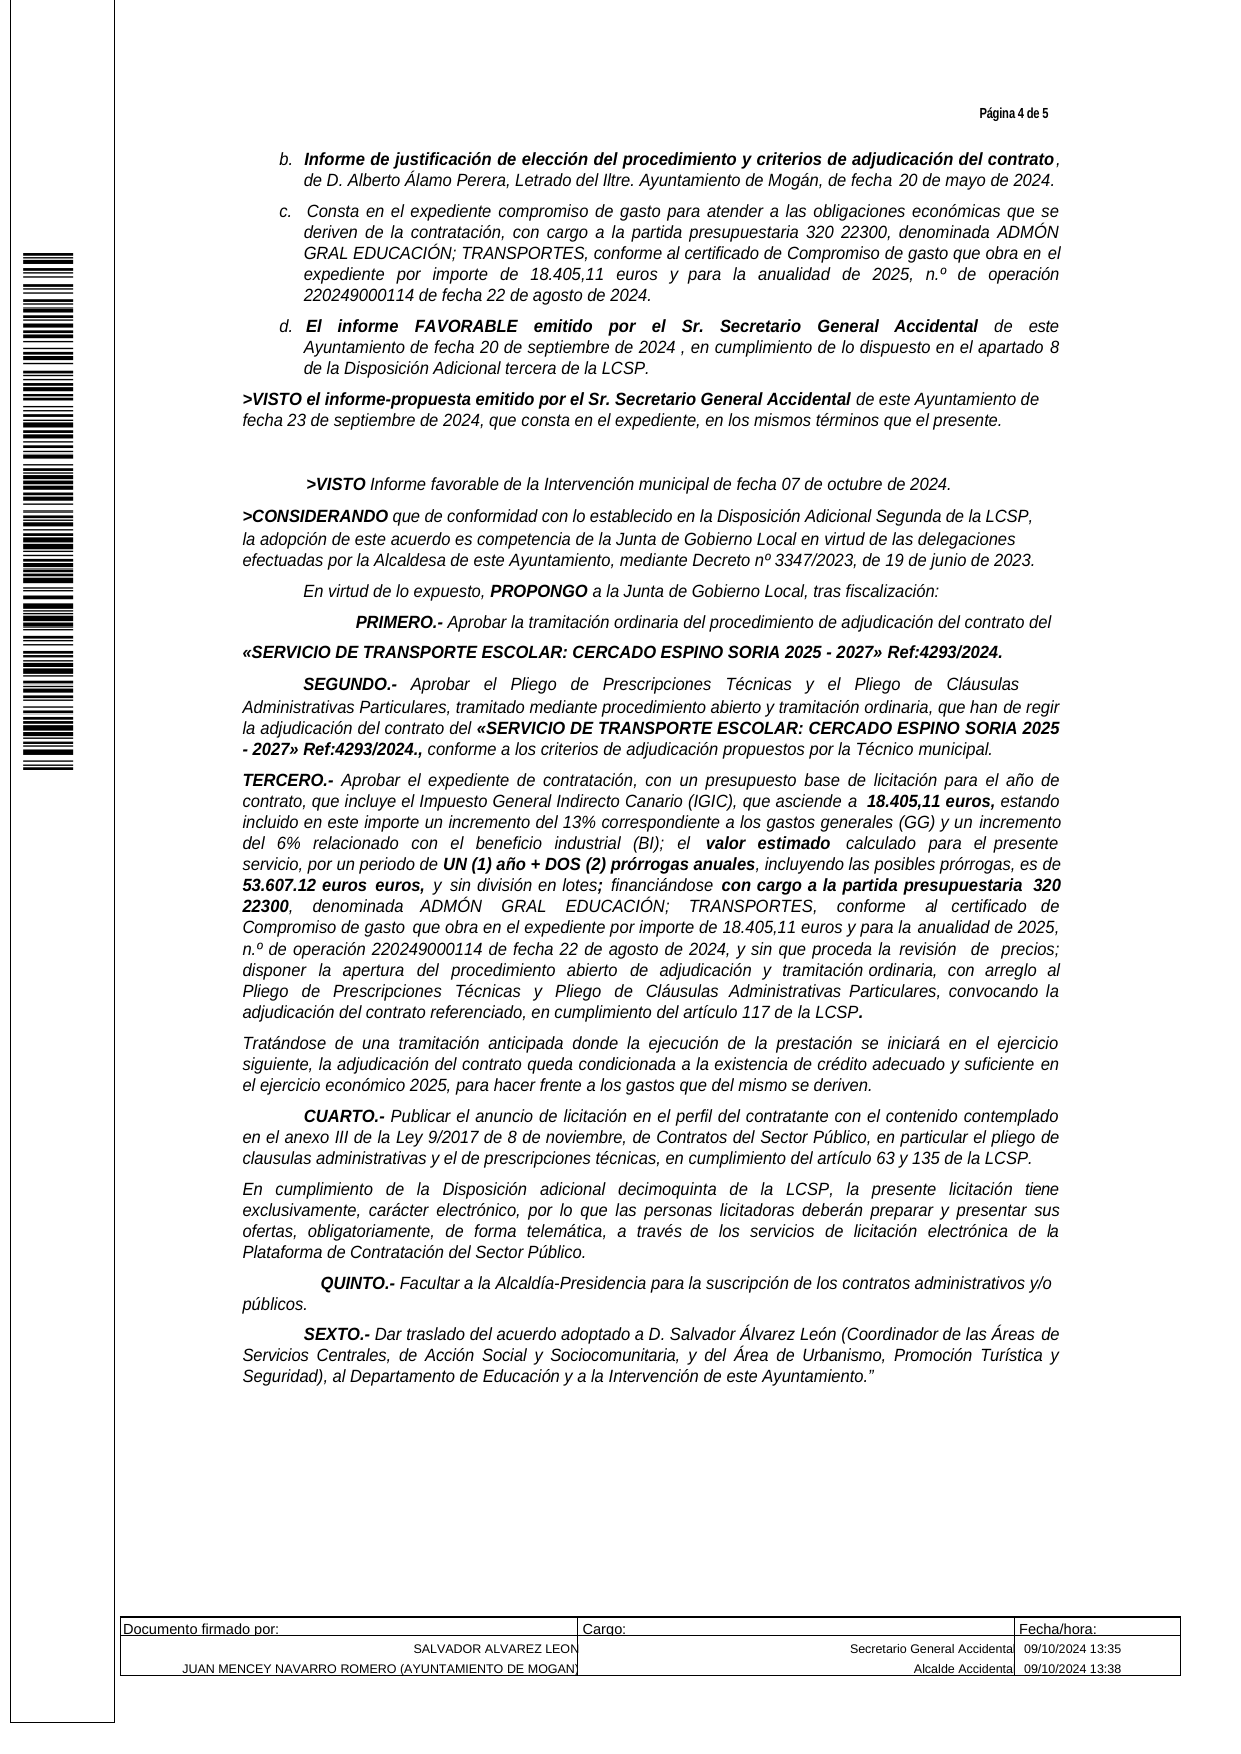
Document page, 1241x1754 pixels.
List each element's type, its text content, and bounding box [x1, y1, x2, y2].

text c. Consta en el expediente compromiso de gasto para atender a las obligaciones económicas que se deriven de la contratación, con cargo a la partida presupuestaria 320 22300, denominada ADMÓN GRAL EDUCACIÓN; TRANSPORTES, conforme al certificado de Compromiso de gasto que obra en el expediente por importe de 18.405,11 euros y para la anualidad de 2025, n.º de operación 220249000114 de fecha 22 de agosto de 2024. [279, 201, 1061, 306]
text la adopción de este acuerdo es competencia de la Junta de Gobierno Local en virtud de las delegaciones efectuadas por la Alcaldesa de este Ayuntamiento, mediante Decreto nº 3347/2023, de 19 de junio de 2023. [242, 529, 1061, 571]
table_cell Secretario General Accidental Alcalde Accidental [578, 1636, 1014, 1675]
text En virtud de lo expuesto, PROPONGO a la Junta de Gobierno Local, tras fiscalización: [303, 581, 1188, 602]
text En cumplimiento de la Disposición adicional decimoquinta de la LCSP, la presente licitación tiene exclusivamente, carácter electrónico, por lo que las personas licitadoras deberán preparar y presentar sus ofertas, obligatoriamente, de forma telemática, a través de los servicios de licitación electrónica de la Plataforma de Contratación del Sector Público. [242, 1179, 1061, 1263]
text PRIMERO.- Aprobar la tramitación ordinaria del procedimiento de adjudicación del contrato del [295, 612, 1052, 633]
table_header Fecha/hora: [1015, 1618, 1180, 1635]
table_cell SALVADOR ALVAREZ LEON JUAN MENCEY NAVARRO ROMERO (AYUNTAMIENTO DE MOGAN) [121, 1636, 577, 1675]
text >VISTO Informe favorable de la Intervención municipal de fecha 07 de octubre de 2024. >CONSIDERANDO que de conformidad con lo establecido en la Disposición Adicional Segunda de la LCSP, [242, 465, 1061, 529]
table_header Documento firmado por: [121, 1618, 577, 1635]
text TERCERO.- Aprobar el expediente de contratación, con un presupuesto base de licitación para el año de contrato, que incluye el Impuesto General Indirecto Canario (IGIC), que asciende a 18.405,11 euros, estando incluido en este importe un incremento del 13% correspondiente a los gastos generales (GG) y un incremento del 6% relacionado con el beneficio industrial (BI); el valor estimado calculado para el presente servicio, por un periodo de UN (1) año + DOS (2) prórrogas anuales, incluyendo las posibles prórrogas, es de 53.607.12 euros euros, y sin división en lotes; financiándose con cargo a la partida presupuestaria 320 22300, denominada ADMÓN GRAL EDUCACIÓN; TRANSPORTES, conforme al certificado de Compromiso de gasto que obra en el expediente por importe de 18.405,11 euros y para la anualidad de 2025, n.º de operación 220249000114 de fecha 22 de agosto de 2024, y sin que proceda la revisión de precios; disponer la apertura del procedimiento abierto de adjudicación y tramitación ordinaria, con arreglo al Pliego de Prescripciones Técnicas y Pliego de Cláusulas Administrativas Particulares, convocando la adjudicación del contrato referenciado, en cumplimiento del artículo 117 de la LCSP. [242, 770, 1061, 1022]
text SEXTO.- Dar traslado del acuerdo adoptado a D. Salvador Álvarez León (Coordinador de las Áreas de Servicios Centrales, de Acción Social y Sociocomunitaria, y del Área de Urbanismo, Promoción Turística y Seguridad), al Departamento de Educación y a la Intervención de este Ayuntamiento.” [242, 1324, 1061, 1387]
text públicos. [242, 1294, 1188, 1314]
text d. El informe FAVORABLE emitido por el Sr. Secretario General Accidental de este Ayuntamiento de fecha 20 de septiembre de 2024 , en cumplimiento de lo dispuesto en el apartado 8 de la Disposición Adicional tercera de la LCSP. [279, 316, 1061, 379]
text QUINTO.- Facultar a la Alcaldía-Presidencia para la suscripción de los contratos administrativos y/o [295, 1273, 1052, 1294]
text CUARTO.- Publicar el anuncio de licitación en el perfil del contratante con el contenido contemplado en el anexo III de la Ley 9/2017 de 8 de noviembre, de Contratos del Sector Público, en particular el pliego de clausulas administrativas y el de prescripciones técnicas, en cumplimiento del artículo 63 y 135 de la LCSP. [242, 1106, 1060, 1169]
table_cell 09/10/2024 13:35 09/10/2024 13:38 [1015, 1636, 1180, 1675]
text Tratándose de una tramitación anticipada donde la ejecución de la prestación se iniciará en el ejercicio siguiente, la adjudicación del contrato queda condicionada a la existencia de crédito adecuado y suficiente en el ejercicio económico 2025, para hacer frente a los gastos que del mismo se deriven. [242, 1032, 1061, 1096]
text Página 4 de 5 [979, 106, 1188, 122]
picture [21, 252, 75, 773]
text Administrativas Particulares, tramitado mediante procedimiento abierto y tramitación ordinaria, que han de regir la adjudicación del contrato del «SERVICIO DE TRANSPORTE ESCOLAR: CERCADO ESPINO SORIA 2025 - 2027» Ref:4293/2024., conforme a los criterios de adjudicación propuestos por la Técnico municipal. [242, 697, 1061, 760]
text «SERVICIO DE TRANSPORTE ESCOLAR: CERCADO ESPINO SORIA 2025 - 2027» Ref:4293/2024. SEGUNDO.- Aprobar el Pliego de Prescripciones Técnicas y el Pliego de Cláusulas [242, 633, 1061, 697]
table_header Cargo: [578, 1618, 1014, 1635]
text b. Informe de justificación de elección del procedimiento y criterios de adjudicación del contrato, de D. Alberto Álamo Perera, Letrado del Iltre. Ayuntamiento de Mogán, de fecha 20 de mayo de 2024. [279, 148, 1062, 191]
text >VISTO el informe-propuesta emitido por el Sr. Secretario General Accidental de este Ayuntamiento de fecha 23 de septiembre de 2024, que consta en el expediente, en los mismos términos que el presente. [242, 389, 1062, 431]
